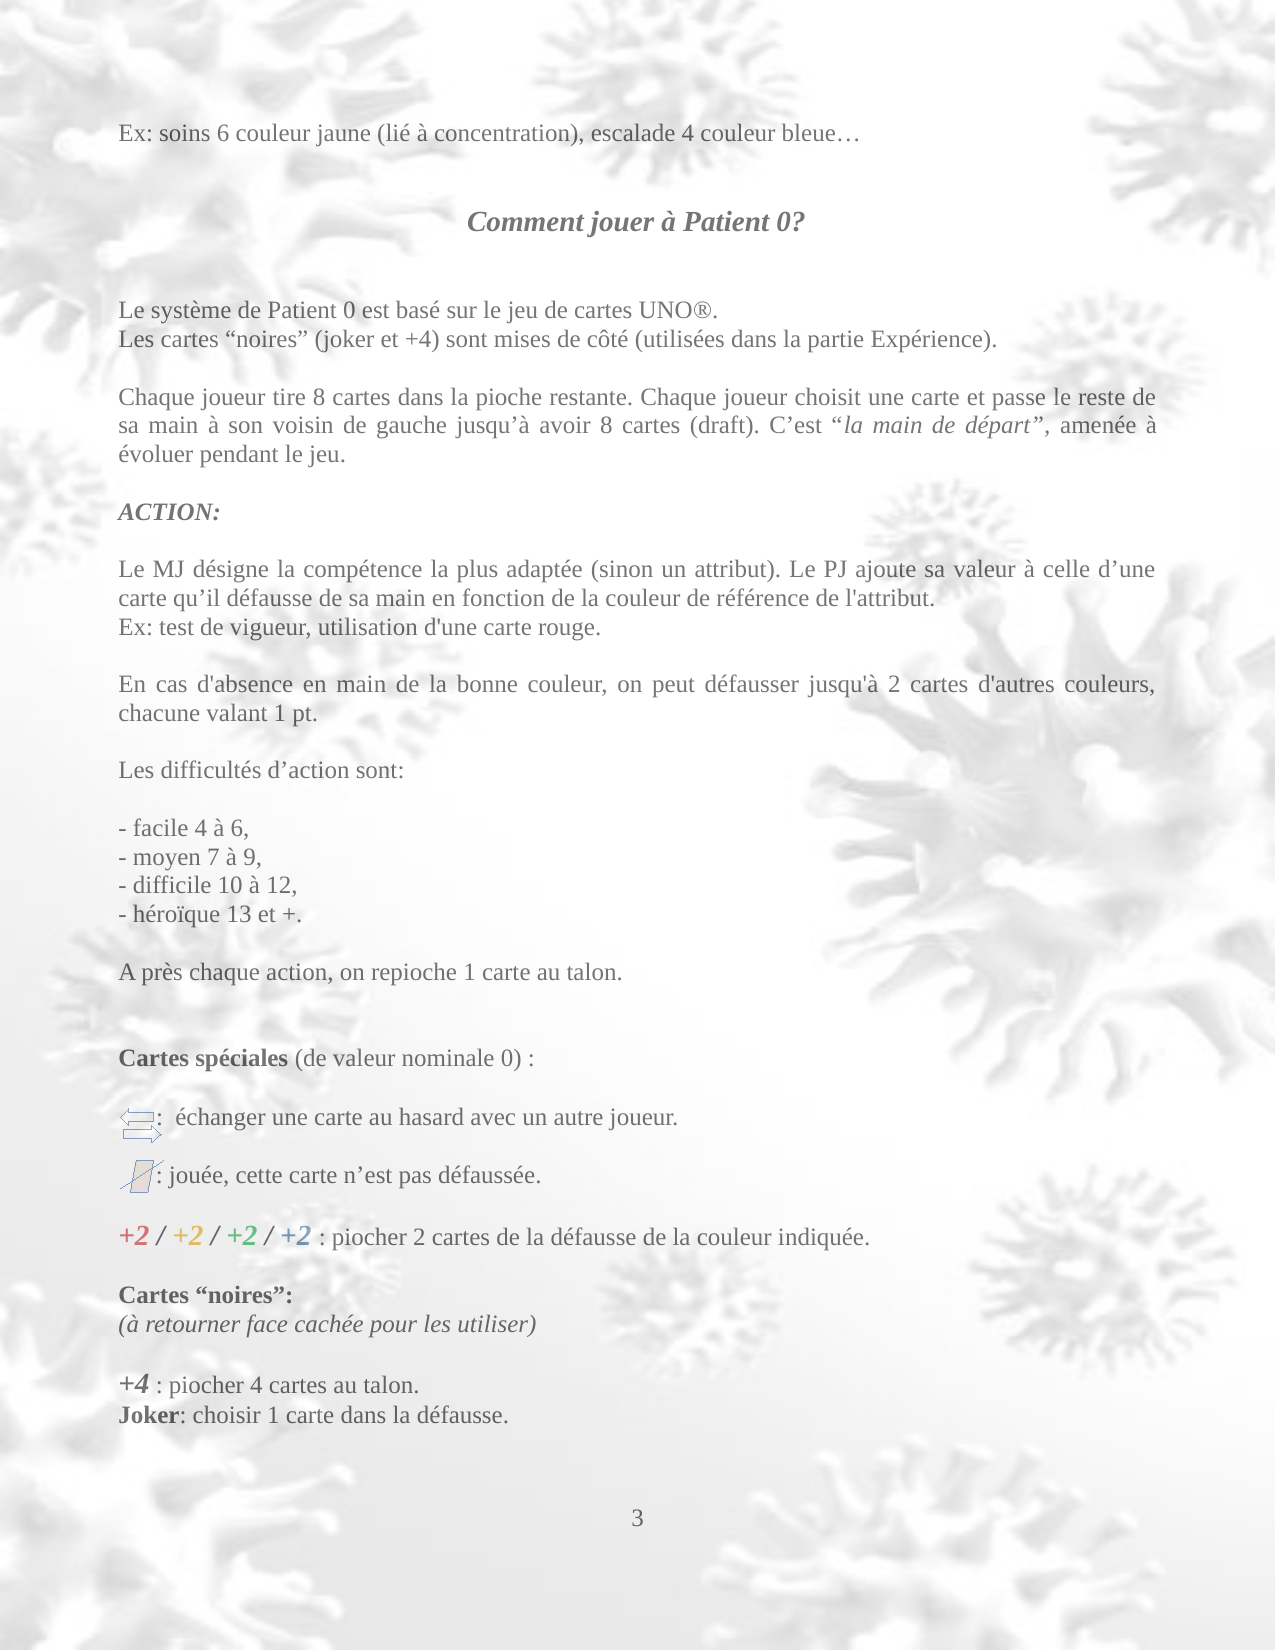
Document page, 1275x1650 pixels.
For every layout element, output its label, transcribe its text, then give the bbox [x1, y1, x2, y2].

picture [1061, 421, 1071, 433]
picture [169, 421, 179, 433]
picture [197, 767, 202, 778]
picture [202, 1286, 207, 1294]
picture [356, 766, 364, 778]
picture [229, 1412, 234, 1423]
picture [388, 565, 399, 577]
picture [468, 212, 487, 231]
picture [420, 306, 428, 318]
picture [153, 561, 174, 577]
picture [456, 675, 468, 692]
picture [616, 565, 627, 577]
picture [660, 595, 671, 606]
picture [268, 302, 280, 318]
picture [744, 394, 755, 405]
picture [354, 1411, 364, 1423]
picture [307, 306, 316, 318]
picture [222, 394, 233, 405]
picture [935, 565, 945, 577]
picture [300, 766, 309, 778]
picture [184, 393, 193, 405]
picture [343, 330, 355, 347]
picture [572, 565, 581, 577]
picture [911, 680, 920, 692]
picture [381, 1114, 392, 1125]
picture [412, 565, 421, 577]
picture [501, 1049, 512, 1066]
picture [193, 1411, 202, 1423]
picture [304, 565, 313, 577]
picture [1046, 680, 1054, 692]
picture [911, 335, 920, 347]
picture [378, 124, 385, 146]
picture [665, 680, 674, 692]
picture [330, 1315, 340, 1332]
picture [972, 335, 981, 347]
picture [520, 968, 529, 980]
picture [344, 618, 350, 635]
picture [199, 335, 208, 347]
picture [353, 1320, 363, 1332]
picture [247, 129, 258, 141]
picture [1146, 421, 1156, 433]
picture [333, 393, 342, 405]
picture [242, 1055, 248, 1066]
picture [531, 127, 538, 141]
picture [481, 1233, 489, 1245]
picture [119, 450, 128, 462]
picture [399, 1171, 410, 1188]
picture [788, 594, 797, 606]
picture [899, 335, 910, 352]
picture [200, 394, 206, 410]
picture [364, 1233, 373, 1245]
picture [236, 1411, 244, 1423]
picture [262, 336, 267, 347]
picture [815, 419, 822, 433]
picture [198, 675, 209, 692]
picture [345, 1234, 350, 1245]
picture [317, 450, 326, 462]
picture [569, 393, 577, 405]
picture [574, 963, 590, 980]
picture [393, 623, 404, 635]
picture [738, 419, 745, 433]
picture [280, 1381, 290, 1393]
picture [873, 421, 889, 433]
picture [229, 421, 237, 433]
picture [206, 710, 218, 721]
picture [1108, 680, 1117, 692]
picture [612, 129, 621, 141]
picture [799, 594, 808, 606]
picture [359, 565, 368, 577]
picture [661, 217, 675, 231]
picture [1055, 565, 1064, 577]
picture [561, 565, 570, 577]
picture [118, 963, 136, 980]
picture [494, 1113, 503, 1125]
picture [775, 594, 786, 606]
picture [288, 966, 295, 980]
picture [137, 1291, 148, 1303]
picture [303, 680, 312, 692]
picture [180, 1291, 188, 1303]
picture [386, 624, 391, 635]
picture [633, 1509, 642, 1518]
picture [315, 422, 320, 433]
picture [635, 330, 642, 352]
picture [857, 594, 867, 606]
picture [277, 560, 283, 577]
picture [172, 335, 190, 347]
picture [169, 1054, 178, 1066]
picture [578, 391, 585, 405]
picture [264, 1169, 271, 1183]
picture [174, 450, 183, 462]
picture [652, 124, 663, 141]
picture [535, 1113, 546, 1125]
picture [938, 335, 947, 347]
text - héroïque 13 et +. [118, 1218, 1157, 1251]
picture [519, 421, 529, 433]
picture [271, 448, 278, 462]
picture [577, 1111, 592, 1125]
picture [466, 1049, 482, 1066]
picture [672, 1228, 678, 1245]
picture [413, 421, 422, 433]
picture [403, 969, 408, 980]
picture [423, 416, 435, 433]
picture [539, 130, 544, 141]
picture [514, 595, 519, 606]
picture [447, 306, 455, 318]
picture [534, 1233, 544, 1245]
picture [407, 595, 412, 606]
picture [153, 504, 167, 520]
picture [259, 594, 269, 606]
picture [441, 1405, 448, 1423]
picture [642, 1113, 651, 1125]
picture [697, 1233, 706, 1245]
picture [178, 911, 183, 922]
picture [178, 680, 186, 692]
picture [297, 1113, 306, 1125]
picture [365, 1171, 374, 1183]
picture [508, 393, 517, 405]
picture [791, 335, 801, 347]
picture [209, 393, 220, 405]
picture [457, 565, 468, 582]
picture [369, 1113, 379, 1125]
picture [608, 1114, 614, 1130]
picture [418, 331, 430, 347]
picture [390, 764, 397, 778]
picture [249, 450, 259, 462]
picture [484, 623, 493, 635]
picture [1126, 421, 1135, 433]
picture [528, 680, 537, 692]
picture [514, 1049, 520, 1071]
picture [169, 1381, 180, 1398]
picture [719, 421, 729, 433]
picture [806, 421, 814, 433]
picture [482, 1411, 490, 1423]
picture [148, 393, 158, 405]
picture [807, 681, 813, 697]
picture [586, 218, 597, 237]
picture [506, 307, 512, 323]
picture [368, 1320, 381, 1337]
picture [641, 388, 655, 405]
picture [194, 504, 213, 520]
picture [405, 333, 417, 345]
picture [430, 560, 436, 577]
picture [586, 304, 611, 318]
picture [295, 1320, 305, 1332]
picture [412, 1113, 422, 1125]
picture [310, 764, 317, 778]
picture [656, 388, 668, 405]
picture [160, 307, 172, 323]
picture [653, 1114, 664, 1125]
picture [417, 129, 427, 141]
picture [551, 1228, 562, 1245]
picture [471, 129, 480, 141]
picture [201, 1381, 210, 1393]
picture [1024, 419, 1030, 433]
picture [495, 680, 506, 692]
picture [470, 1318, 476, 1332]
picture [1072, 421, 1090, 433]
picture [427, 1054, 445, 1066]
picture [229, 624, 241, 635]
picture [258, 910, 267, 922]
picture [439, 1166, 450, 1183]
picture [712, 129, 723, 141]
picture [430, 306, 439, 318]
picture [669, 330, 675, 347]
picture [134, 1374, 148, 1393]
picture [504, 127, 519, 141]
picture [716, 594, 724, 606]
picture [643, 1228, 654, 1245]
picture [435, 129, 444, 141]
picture [119, 302, 132, 318]
picture [278, 968, 287, 980]
picture [201, 881, 210, 893]
picture [483, 301, 489, 318]
picture [1120, 566, 1131, 577]
picture [847, 336, 852, 347]
picture [374, 1228, 386, 1245]
picture [130, 592, 155, 606]
picture [514, 336, 519, 347]
picture [415, 1054, 426, 1066]
picture [119, 388, 133, 405]
picture [174, 306, 182, 318]
picture [344, 1171, 355, 1183]
picture [838, 393, 846, 405]
picture [545, 301, 556, 318]
picture [476, 393, 487, 410]
picture [983, 330, 989, 352]
picture [1107, 391, 1114, 405]
picture [376, 1171, 384, 1183]
picture [285, 1113, 296, 1125]
picture [576, 422, 581, 433]
picture [251, 421, 262, 433]
picture [572, 622, 583, 640]
picture [671, 421, 679, 433]
picture [751, 1234, 762, 1245]
picture [318, 767, 323, 778]
picture [303, 968, 314, 980]
picture [483, 968, 492, 980]
picture [156, 910, 164, 922]
picture [549, 393, 557, 405]
picture [406, 623, 417, 635]
picture [169, 1291, 178, 1303]
picture [634, 419, 659, 433]
picture [190, 709, 199, 721]
picture [366, 766, 377, 778]
picture [209, 1226, 220, 1245]
picture [553, 563, 560, 577]
picture [142, 824, 152, 836]
picture [250, 622, 261, 640]
picture [795, 393, 804, 405]
picture [160, 129, 168, 141]
picture [344, 301, 355, 318]
picture [606, 594, 615, 606]
picture [280, 394, 285, 405]
picture [400, 129, 409, 141]
picture [315, 680, 326, 692]
picture [396, 594, 406, 606]
picture [922, 678, 947, 692]
picture [163, 968, 172, 980]
picture [885, 336, 897, 347]
picture [119, 125, 132, 141]
picture [966, 560, 982, 577]
picture [268, 908, 275, 922]
picture [470, 1233, 479, 1245]
picture [767, 394, 778, 405]
picture [119, 331, 132, 347]
picture [600, 565, 608, 577]
picture [219, 1054, 228, 1066]
picture [1007, 565, 1015, 577]
picture [330, 621, 337, 635]
picture [345, 1382, 356, 1393]
picture [705, 675, 716, 692]
picture [268, 335, 276, 347]
picture [530, 335, 539, 347]
picture [286, 421, 297, 433]
picture [984, 565, 993, 577]
picture [402, 1054, 413, 1066]
picture [231, 819, 242, 836]
picture [235, 1292, 241, 1303]
picture [257, 1113, 265, 1125]
picture [515, 306, 524, 318]
picture [755, 130, 766, 141]
picture [688, 678, 695, 692]
picture [616, 1233, 624, 1245]
picture [286, 624, 297, 635]
picture [325, 766, 336, 778]
picture [119, 1315, 127, 1337]
picture [395, 1321, 405, 1332]
picture [694, 335, 703, 347]
picture [701, 129, 710, 141]
picture [662, 566, 673, 577]
picture [588, 594, 598, 606]
picture [174, 767, 179, 778]
picture [865, 566, 871, 582]
picture [177, 709, 188, 721]
picture [236, 445, 247, 462]
picture [477, 566, 488, 577]
picture [247, 1171, 256, 1183]
picture [266, 1320, 276, 1332]
picture [398, 1233, 406, 1245]
picture [153, 968, 161, 980]
picture [298, 422, 303, 433]
picture [362, 306, 371, 318]
picture [225, 675, 237, 692]
picture [547, 217, 558, 231]
picture [643, 217, 654, 231]
picture [434, 393, 442, 405]
picture [521, 594, 532, 606]
picture [156, 594, 165, 606]
picture [133, 876, 144, 893]
picture [845, 589, 851, 606]
picture [575, 306, 584, 318]
picture [566, 966, 573, 980]
picture [172, 394, 183, 405]
picture [486, 421, 497, 438]
picture [246, 1315, 254, 1337]
picture [560, 217, 574, 231]
picture [795, 421, 804, 433]
picture [452, 1108, 463, 1125]
picture [591, 560, 598, 582]
picture [451, 1171, 460, 1183]
picture [808, 335, 819, 352]
picture [211, 1113, 221, 1125]
picture [129, 451, 141, 462]
picture [805, 565, 814, 577]
picture [494, 1171, 502, 1183]
picture [1076, 680, 1087, 692]
picture [159, 393, 170, 410]
picture [533, 594, 544, 606]
picture [119, 421, 127, 433]
picture [778, 1234, 783, 1245]
picture [575, 1227, 582, 1245]
picture [201, 306, 219, 318]
picture [854, 335, 863, 347]
picture [396, 675, 407, 692]
picture [484, 1054, 493, 1066]
picture [552, 675, 569, 692]
picture [1034, 680, 1043, 692]
picture [215, 680, 225, 692]
picture [558, 393, 567, 405]
picture [338, 766, 349, 778]
picture [491, 306, 500, 318]
picture [377, 420, 388, 438]
picture [641, 129, 651, 141]
picture [734, 560, 746, 577]
picture [133, 624, 145, 635]
picture [133, 818, 140, 836]
picture [180, 760, 187, 778]
picture [462, 1165, 469, 1183]
picture [851, 681, 862, 692]
picture [521, 335, 529, 347]
picture [304, 707, 311, 721]
picture [740, 1233, 749, 1245]
picture [506, 592, 513, 606]
picture [352, 1113, 361, 1125]
picture [184, 450, 192, 462]
picture [182, 130, 187, 141]
picture [492, 1411, 501, 1423]
picture [190, 968, 199, 980]
picture [931, 336, 936, 347]
picture [748, 566, 759, 577]
picture [119, 1049, 134, 1066]
picture [725, 124, 742, 141]
picture [382, 304, 389, 318]
picture [593, 1113, 602, 1125]
picture [213, 1171, 222, 1183]
picture [1115, 421, 1124, 433]
picture [371, 1376, 387, 1393]
picture [881, 393, 892, 405]
picture [315, 1113, 324, 1125]
picture [161, 875, 168, 893]
picture [260, 450, 271, 462]
picture [234, 393, 243, 405]
picture [576, 215, 584, 231]
picture [332, 594, 341, 606]
picture [491, 1321, 495, 1332]
picture [368, 623, 378, 635]
picture [316, 1054, 325, 1066]
picture [509, 1233, 518, 1245]
picture [494, 966, 519, 980]
picture [400, 422, 411, 433]
picture [581, 589, 587, 606]
picture [444, 594, 455, 606]
picture [244, 848, 254, 865]
picture [630, 217, 641, 231]
picture [377, 1411, 385, 1423]
picture [378, 621, 385, 635]
picture [305, 421, 313, 433]
picture [794, 124, 800, 141]
picture [119, 676, 132, 692]
picture [540, 421, 550, 433]
picture [352, 1233, 363, 1245]
picture [848, 394, 853, 405]
picture [967, 393, 976, 405]
picture [306, 1320, 317, 1332]
picture [190, 306, 199, 318]
picture [523, 1114, 534, 1125]
picture [558, 330, 569, 347]
picture [353, 968, 364, 980]
picture [249, 1049, 267, 1066]
picture [207, 595, 212, 606]
picture [201, 1171, 210, 1183]
picture [167, 623, 176, 635]
picture [1140, 680, 1148, 692]
picture [340, 968, 351, 980]
picture [423, 968, 432, 980]
picture [414, 1228, 424, 1245]
picture [716, 335, 724, 347]
picture [290, 130, 301, 141]
picture [480, 333, 487, 347]
picture [745, 594, 754, 606]
picture [226, 853, 236, 865]
picture [763, 1233, 771, 1245]
picture [497, 1320, 506, 1332]
picture [241, 905, 250, 914]
picture [1145, 565, 1154, 577]
picture [563, 421, 574, 433]
picture [342, 1320, 352, 1332]
picture [554, 1113, 564, 1125]
picture [690, 416, 697, 438]
picture [992, 393, 1003, 410]
picture [180, 422, 185, 433]
picture [660, 421, 669, 433]
picture [221, 306, 230, 318]
picture [236, 129, 245, 141]
picture [456, 335, 467, 347]
picture [630, 1114, 641, 1125]
picture [695, 565, 705, 577]
picture [369, 563, 376, 577]
picture [854, 391, 861, 405]
picture [272, 1171, 281, 1183]
picture [243, 624, 248, 635]
picture [665, 1113, 673, 1125]
picture [811, 1234, 816, 1245]
picture [874, 565, 885, 577]
picture [729, 674, 736, 692]
picture [781, 124, 793, 141]
picture [230, 1054, 239, 1066]
picture [911, 421, 921, 433]
picture [341, 1406, 352, 1423]
picture [482, 1172, 493, 1183]
picture [186, 421, 197, 433]
picture [458, 129, 469, 141]
picture [392, 1406, 398, 1423]
picture [283, 680, 292, 692]
picture [680, 1233, 690, 1245]
picture [767, 560, 773, 582]
picture [315, 130, 321, 146]
picture [473, 1411, 481, 1423]
picture [639, 302, 655, 318]
picture [527, 1315, 536, 1337]
picture [564, 1233, 573, 1245]
picture [189, 129, 200, 141]
picture [213, 623, 222, 635]
picture [231, 876, 242, 893]
picture [292, 594, 300, 606]
picture [948, 680, 957, 692]
picture [315, 968, 326, 980]
picture [388, 1233, 397, 1245]
picture [200, 450, 211, 467]
picture [602, 129, 610, 141]
picture [285, 565, 295, 577]
picture [470, 680, 481, 692]
picture [856, 565, 866, 577]
picture [489, 565, 497, 577]
picture [185, 910, 196, 927]
picture [167, 1172, 173, 1188]
picture [313, 388, 324, 405]
picture [328, 451, 339, 462]
picture [1065, 560, 1071, 577]
picture [432, 594, 441, 606]
picture [380, 968, 389, 980]
picture [630, 680, 641, 692]
picture [886, 566, 897, 577]
picture [564, 594, 573, 606]
picture [524, 217, 544, 231]
picture [731, 393, 742, 405]
picture [200, 963, 212, 980]
picture [868, 680, 878, 692]
picture [400, 1411, 410, 1423]
picture [270, 595, 281, 606]
picture [469, 560, 475, 577]
picture [518, 388, 530, 405]
picture [162, 451, 173, 462]
picture [154, 445, 160, 462]
picture [174, 968, 182, 980]
picture [135, 503, 151, 520]
picture [282, 306, 292, 318]
picture [548, 969, 559, 980]
picture [424, 1315, 429, 1332]
picture [869, 394, 880, 405]
picture [583, 1233, 593, 1245]
picture [149, 421, 167, 433]
picture [268, 1054, 277, 1066]
picture [1053, 388, 1059, 405]
picture [978, 391, 985, 405]
picture [458, 393, 468, 405]
picture [315, 565, 326, 577]
picture [291, 1379, 306, 1393]
picture [166, 1318, 172, 1332]
picture [318, 1320, 328, 1332]
picture [539, 680, 550, 692]
picture [495, 621, 520, 635]
picture [1043, 565, 1052, 577]
picture [288, 335, 296, 347]
picture [1115, 393, 1124, 405]
picture [1005, 393, 1015, 405]
picture [825, 129, 834, 141]
picture [297, 1411, 315, 1423]
picture [830, 1234, 841, 1245]
picture [237, 335, 248, 347]
picture [411, 393, 421, 405]
picture [744, 335, 754, 347]
picture [1024, 565, 1034, 577]
picture [203, 1406, 215, 1423]
picture [910, 595, 921, 606]
picture [681, 125, 693, 141]
picture [219, 876, 228, 893]
picture [665, 129, 674, 141]
picture [482, 680, 493, 692]
picture [332, 1233, 343, 1250]
picture [155, 1226, 166, 1245]
picture [137, 1054, 148, 1066]
picture [228, 905, 237, 922]
picture [327, 1171, 336, 1183]
picture [337, 680, 355, 692]
picture [250, 1377, 262, 1393]
picture [134, 565, 143, 577]
picture [505, 1113, 514, 1125]
picture [133, 130, 145, 141]
picture [483, 594, 494, 606]
picture [188, 760, 195, 778]
picture [790, 680, 798, 692]
picture [119, 561, 132, 577]
picture [676, 681, 687, 692]
picture [128, 421, 138, 433]
picture [134, 766, 143, 778]
picture [677, 336, 682, 347]
picture [432, 1233, 441, 1245]
picture [949, 393, 958, 405]
picture [398, 388, 409, 405]
picture [498, 422, 509, 433]
picture [176, 1113, 185, 1125]
picture [838, 561, 846, 577]
picture [829, 594, 838, 606]
picture [601, 416, 612, 433]
picture [224, 968, 235, 985]
picture [146, 1320, 155, 1332]
picture [359, 594, 369, 606]
picture [377, 565, 386, 577]
picture [240, 594, 249, 606]
picture [978, 421, 988, 433]
picture [166, 504, 176, 520]
picture [1098, 393, 1106, 405]
picture [214, 824, 224, 836]
picture [198, 1320, 207, 1332]
picture [213, 450, 222, 462]
picture [966, 416, 977, 433]
picture [161, 335, 170, 347]
picture [197, 911, 208, 922]
picture [119, 762, 132, 778]
picture [327, 565, 345, 577]
picture [185, 1321, 195, 1332]
picture [423, 1113, 431, 1125]
picture [318, 624, 329, 635]
picture [571, 124, 577, 146]
picture [234, 1112, 245, 1130]
picture [922, 592, 929, 606]
picture [497, 1228, 508, 1245]
picture [779, 393, 787, 405]
picture [874, 592, 889, 606]
picture [1145, 393, 1154, 405]
picture [462, 588, 469, 606]
picture [258, 565, 267, 577]
picture [279, 129, 288, 141]
picture [623, 124, 639, 141]
picture [119, 619, 132, 635]
picture [894, 393, 903, 405]
picture [432, 330, 438, 352]
picture [718, 680, 727, 692]
picture [267, 968, 277, 980]
picture [316, 1409, 323, 1423]
picture [178, 853, 187, 865]
picture [201, 618, 212, 635]
picture [996, 680, 1006, 692]
picture [272, 422, 284, 433]
picture [597, 393, 608, 405]
picture [246, 565, 257, 577]
picture [794, 212, 805, 225]
picture [891, 595, 896, 606]
picture [268, 761, 279, 778]
picture [705, 335, 714, 347]
picture [469, 335, 480, 347]
picture [189, 853, 200, 865]
picture [374, 306, 382, 318]
picture [249, 881, 259, 893]
picture [443, 1233, 461, 1245]
picture [363, 1379, 370, 1393]
picture [213, 589, 219, 606]
picture [230, 704, 236, 721]
picture [433, 963, 445, 980]
picture [446, 968, 455, 980]
picture [547, 623, 558, 635]
picture [571, 680, 580, 692]
picture [904, 422, 908, 433]
picture [201, 129, 209, 141]
picture [395, 301, 407, 318]
picture [780, 680, 789, 692]
picture [142, 968, 153, 985]
picture [537, 968, 547, 980]
picture [923, 391, 948, 405]
picture [594, 1234, 605, 1245]
picture [802, 129, 811, 141]
picture [482, 129, 491, 141]
picture [708, 1233, 719, 1245]
picture [355, 335, 364, 347]
picture [145, 335, 153, 347]
picture [236, 1171, 245, 1183]
picture [546, 129, 557, 141]
picture [477, 1321, 481, 1332]
picture [365, 1411, 376, 1423]
picture [119, 1286, 134, 1303]
picture [330, 335, 341, 347]
picture [252, 1411, 260, 1423]
picture [724, 218, 730, 231]
picture [464, 422, 475, 433]
picture [227, 589, 238, 606]
picture [209, 849, 219, 865]
picture [436, 680, 446, 692]
picture [189, 1381, 200, 1393]
picture [838, 680, 849, 697]
picture [187, 882, 192, 893]
picture [182, 1382, 187, 1393]
picture [609, 566, 614, 577]
picture [412, 1171, 422, 1183]
picture [242, 1291, 261, 1303]
picture [272, 391, 279, 405]
picture [1119, 680, 1138, 692]
picture [210, 335, 218, 347]
picture [618, 680, 629, 692]
picture [449, 1411, 459, 1423]
picture [169, 129, 180, 141]
picture [462, 1231, 469, 1245]
picture [759, 563, 766, 577]
picture [429, 675, 435, 692]
picture [119, 709, 128, 721]
picture [995, 566, 1006, 577]
picture [1018, 678, 1033, 692]
picture [167, 680, 177, 692]
picture [117, 503, 134, 520]
picture [454, 623, 465, 635]
picture [623, 306, 631, 318]
picture [532, 393, 541, 405]
picture [746, 416, 752, 438]
picture [565, 1114, 576, 1125]
picture [347, 565, 358, 582]
picture [687, 589, 698, 606]
picture [649, 594, 658, 606]
picture [374, 680, 385, 692]
picture [777, 212, 790, 231]
picture [959, 680, 967, 692]
picture [206, 565, 215, 577]
picture [209, 421, 219, 433]
picture [248, 680, 257, 692]
picture [591, 129, 600, 141]
picture [385, 124, 391, 141]
picture [318, 1381, 326, 1393]
picture [247, 1113, 256, 1125]
picture [594, 680, 602, 692]
picture [176, 881, 185, 893]
picture [550, 422, 562, 433]
picture [169, 882, 174, 893]
picture [853, 1233, 862, 1245]
picture [493, 129, 504, 141]
picture [260, 124, 277, 141]
picture [675, 301, 691, 318]
picture [349, 594, 357, 606]
picture [302, 129, 310, 141]
picture [921, 335, 929, 347]
picture [173, 1320, 184, 1332]
picture [324, 1411, 333, 1423]
picture [542, 335, 550, 347]
picture [338, 624, 343, 635]
picture [1026, 393, 1034, 405]
picture [298, 623, 306, 635]
picture [381, 393, 389, 405]
picture [286, 393, 294, 405]
picture [737, 680, 747, 692]
picture [674, 565, 685, 577]
picture [570, 335, 579, 347]
picture [612, 306, 621, 318]
picture [816, 681, 827, 692]
picture [706, 393, 715, 405]
table_cell 3 [118, 1309, 1157, 1338]
picture [187, 621, 194, 635]
picture [486, 217, 500, 231]
picture [761, 680, 769, 692]
picture [269, 1406, 278, 1423]
picture [348, 129, 359, 141]
picture [119, 1407, 130, 1423]
picture [153, 853, 164, 865]
picture [438, 565, 448, 577]
picture [582, 421, 590, 433]
picture [521, 623, 530, 635]
picture [239, 421, 250, 433]
picture [238, 680, 246, 692]
picture [389, 421, 399, 433]
picture [457, 306, 476, 318]
picture [134, 388, 146, 405]
picture [217, 1411, 228, 1423]
picture [1080, 565, 1089, 577]
picture [798, 1228, 809, 1245]
picture [768, 335, 776, 347]
picture [712, 563, 727, 577]
picture [1132, 565, 1143, 577]
picture [1087, 393, 1096, 405]
picture [693, 394, 704, 405]
picture [381, 335, 390, 347]
picture [630, 589, 647, 606]
picture [268, 876, 277, 893]
picture [144, 1406, 157, 1423]
picture [364, 1054, 373, 1066]
picture [329, 304, 336, 318]
picture [257, 1169, 264, 1183]
picture [538, 623, 546, 635]
picture [844, 416, 849, 433]
picture [365, 335, 373, 347]
picture [441, 1320, 450, 1332]
picture [770, 416, 784, 433]
picture [450, 388, 456, 405]
picture [295, 1049, 302, 1071]
picture [277, 335, 286, 347]
picture [155, 1320, 165, 1332]
picture [824, 561, 836, 577]
picture [170, 819, 176, 836]
picture [446, 335, 454, 347]
picture [370, 393, 379, 405]
picture [531, 565, 541, 577]
picture [586, 393, 596, 405]
picture [748, 681, 759, 692]
picture [344, 391, 369, 405]
picture [391, 968, 402, 985]
picture [153, 824, 162, 836]
picture [458, 1321, 468, 1332]
picture [318, 306, 329, 318]
picture [641, 565, 652, 577]
picture [283, 594, 291, 606]
picture [767, 129, 775, 141]
picture [269, 1381, 278, 1393]
picture [414, 594, 425, 606]
picture [164, 825, 169, 836]
picture [240, 914, 251, 922]
picture [756, 393, 765, 405]
picture [762, 215, 770, 231]
picture [222, 1291, 233, 1303]
picture [263, 624, 274, 635]
picture [632, 1518, 643, 1526]
picture [134, 335, 143, 347]
picture [598, 335, 609, 347]
picture [308, 451, 314, 467]
picture [204, 1054, 217, 1071]
picture [700, 594, 709, 606]
picture [829, 680, 837, 692]
picture [912, 393, 921, 405]
picture [410, 968, 421, 980]
picture [335, 130, 346, 141]
picture [513, 1171, 522, 1183]
picture [233, 564, 244, 582]
picture [867, 592, 874, 606]
picture [694, 302, 711, 318]
picture [1102, 421, 1113, 433]
picture [189, 1172, 200, 1183]
picture [289, 1171, 298, 1183]
picture [813, 130, 824, 141]
picture [279, 876, 289, 893]
picture [842, 1233, 851, 1245]
picture [526, 1228, 532, 1245]
picture [606, 1233, 614, 1245]
picture [131, 1411, 142, 1423]
picture [119, 594, 128, 606]
picture [526, 307, 537, 318]
picture [207, 1320, 217, 1332]
picture [610, 333, 617, 347]
picture [241, 766, 250, 778]
picture [356, 421, 365, 433]
picture [1088, 681, 1099, 692]
picture [254, 1320, 265, 1332]
picture [831, 394, 836, 405]
picture [521, 129, 531, 141]
picture [307, 1381, 316, 1393]
picture [245, 394, 256, 405]
picture [1065, 680, 1074, 692]
picture [745, 217, 759, 231]
picture [423, 1171, 431, 1183]
picture [433, 1113, 451, 1125]
picture [156, 680, 165, 692]
picture [764, 594, 773, 606]
picture [284, 445, 290, 462]
picture [425, 618, 436, 635]
picture [286, 1411, 295, 1423]
picture [378, 766, 389, 778]
picture [816, 589, 827, 606]
picture [783, 330, 789, 347]
picture [987, 421, 1000, 438]
picture [558, 129, 569, 141]
picture [945, 421, 955, 433]
picture [217, 565, 225, 577]
picture [376, 594, 394, 606]
picture [906, 565, 915, 577]
picture [430, 1411, 439, 1423]
picture [165, 710, 176, 721]
picture [176, 1171, 187, 1183]
picture [249, 335, 260, 347]
picture [672, 594, 680, 606]
picture [231, 1320, 240, 1332]
picture [387, 1054, 395, 1066]
picture [891, 421, 902, 433]
picture [208, 1291, 221, 1303]
picture [494, 335, 512, 347]
picture [599, 217, 613, 231]
picture [153, 709, 162, 721]
picture [391, 333, 398, 347]
picture [251, 306, 260, 318]
picture [1078, 393, 1086, 405]
picture [177, 503, 193, 520]
picture [401, 565, 410, 577]
picture [476, 421, 484, 433]
picture [278, 1286, 283, 1294]
picture [334, 1381, 344, 1393]
picture [614, 218, 628, 231]
picture [164, 854, 176, 870]
picture [180, 1054, 188, 1066]
picture [249, 709, 260, 721]
picture [375, 1055, 386, 1066]
picture [238, 301, 249, 318]
picture [953, 566, 965, 577]
picture [465, 963, 474, 980]
picture [790, 561, 803, 577]
picture [260, 707, 267, 721]
picture [699, 416, 718, 433]
picture [146, 882, 151, 893]
picture [393, 130, 398, 141]
picture [725, 594, 734, 606]
picture [979, 675, 990, 692]
picture [1099, 560, 1110, 577]
picture [159, 621, 166, 635]
picture [732, 330, 743, 347]
picture [755, 335, 766, 347]
picture [346, 1049, 362, 1066]
picture [1014, 421, 1023, 433]
picture [587, 335, 596, 347]
picture [408, 1320, 417, 1332]
text Notes: [118, 1280, 1157, 1309]
picture [617, 1113, 628, 1125]
picture [732, 217, 743, 231]
picture [344, 416, 355, 433]
picture [175, 561, 183, 577]
picture [889, 675, 899, 692]
picture [326, 1111, 351, 1125]
picture [197, 1108, 209, 1125]
picture [401, 1381, 412, 1393]
picture [169, 1411, 179, 1423]
picture [212, 1376, 224, 1393]
picture [1133, 388, 1144, 405]
picture [786, 1233, 797, 1245]
picture [127, 1320, 138, 1332]
picture [755, 594, 763, 606]
picture [507, 565, 517, 577]
picture [442, 624, 453, 635]
picture [293, 709, 304, 726]
picture [817, 1233, 828, 1250]
picture [663, 336, 668, 347]
picture [275, 623, 284, 635]
picture [383, 1320, 394, 1332]
picture [302, 594, 311, 606]
picture [233, 764, 240, 778]
picture [655, 333, 662, 347]
picture [178, 623, 186, 635]
picture [225, 1381, 234, 1393]
picture [519, 1320, 528, 1332]
picture [204, 766, 213, 778]
picture [409, 680, 418, 692]
picture [292, 304, 299, 318]
picture [736, 588, 743, 606]
picture [398, 1108, 410, 1125]
picture [193, 560, 204, 577]
picture [542, 565, 553, 582]
picture [301, 1169, 326, 1183]
picture [898, 563, 905, 577]
picture [851, 421, 862, 433]
picture [653, 680, 664, 697]
picture [705, 563, 712, 577]
picture [617, 594, 628, 606]
picture [251, 588, 258, 606]
picture [629, 565, 640, 577]
picture [730, 415, 737, 433]
picture [174, 594, 185, 611]
picture [722, 394, 728, 410]
picture [496, 594, 505, 606]
picture [178, 824, 187, 836]
picture [1002, 421, 1013, 433]
picture [670, 393, 680, 405]
picture [716, 215, 724, 231]
picture [196, 1054, 204, 1066]
picture [605, 968, 616, 980]
picture [1016, 393, 1024, 405]
picture [145, 766, 153, 778]
picture [385, 1169, 392, 1183]
picture [165, 910, 176, 922]
picture [389, 1381, 400, 1393]
picture [235, 1381, 243, 1393]
picture [431, 1320, 441, 1332]
picture [300, 307, 305, 318]
picture [249, 968, 258, 980]
picture [744, 129, 753, 141]
picture [460, 1412, 471, 1423]
picture [557, 306, 566, 318]
picture [1100, 675, 1106, 692]
picture [142, 450, 153, 462]
picture [618, 335, 627, 347]
picture [283, 908, 295, 920]
picture [616, 393, 625, 405]
picture [237, 969, 248, 980]
picture [367, 681, 372, 692]
picture [186, 595, 197, 606]
picture [322, 421, 333, 433]
picture [871, 331, 884, 347]
picture [656, 1233, 665, 1245]
picture [471, 1171, 481, 1183]
picture [1007, 681, 1018, 692]
picture [721, 1228, 738, 1245]
picture [246, 1412, 251, 1423]
picture [213, 968, 223, 980]
picture [495, 393, 506, 405]
picture [237, 709, 247, 721]
picture [371, 968, 379, 980]
picture [187, 1113, 196, 1125]
picture [360, 129, 369, 141]
picture [252, 766, 260, 778]
picture [191, 333, 198, 347]
picture [259, 680, 270, 692]
picture [819, 393, 830, 405]
picture [161, 761, 172, 778]
picture [257, 393, 265, 405]
picture [436, 421, 445, 433]
picture [153, 875, 160, 893]
picture [489, 394, 494, 405]
picture [467, 623, 476, 635]
picture [182, 304, 189, 318]
picture [146, 910, 155, 922]
picture [263, 1226, 274, 1245]
picture [222, 1113, 233, 1125]
picture [272, 1114, 283, 1125]
picture [142, 709, 152, 721]
picture [417, 1406, 428, 1423]
picture [296, 969, 301, 980]
picture [770, 680, 778, 692]
picture [592, 968, 603, 980]
picture [1072, 560, 1078, 577]
picture [193, 876, 199, 893]
picture [129, 704, 141, 721]
picture [447, 1055, 452, 1066]
picture [455, 422, 461, 438]
picture [1061, 393, 1070, 405]
picture [728, 566, 733, 577]
picture [210, 910, 219, 922]
picture [120, 1377, 133, 1390]
picture [220, 1320, 230, 1332]
picture [359, 623, 367, 635]
picture [683, 212, 701, 231]
picture [949, 335, 960, 347]
picture [217, 124, 228, 141]
picture [279, 1054, 287, 1066]
picture [332, 1055, 344, 1066]
picture [352, 624, 357, 635]
picture [1091, 421, 1100, 433]
picture [409, 306, 419, 318]
picture [508, 1320, 518, 1332]
picture [289, 766, 299, 778]
picture [134, 680, 145, 692]
picture [356, 680, 366, 692]
picture [132, 905, 144, 922]
picture [681, 393, 692, 410]
picture [158, 1411, 167, 1423]
picture [961, 335, 970, 347]
picture [446, 129, 457, 141]
picture [224, 450, 235, 462]
picture [584, 623, 593, 635]
picture [227, 566, 232, 577]
picture [422, 393, 433, 405]
picture [194, 820, 206, 836]
picture [215, 761, 232, 778]
picture [623, 421, 632, 433]
picture [219, 709, 229, 721]
picture [525, 1171, 534, 1183]
picture [820, 335, 830, 347]
picture [471, 594, 482, 606]
picture [319, 589, 330, 606]
picture [324, 129, 334, 141]
picture [1035, 393, 1044, 405]
picture [481, 1114, 493, 1125]
picture [275, 704, 284, 721]
picture [608, 391, 615, 405]
picture [277, 1320, 287, 1332]
picture [626, 1233, 635, 1245]
picture [295, 393, 304, 405]
picture [701, 217, 715, 231]
picture [471, 1113, 481, 1125]
picture [263, 1291, 271, 1303]
picture [149, 1289, 167, 1303]
picture [273, 1286, 278, 1294]
picture [805, 388, 817, 405]
picture [502, 217, 522, 231]
picture [684, 335, 692, 347]
picture [518, 560, 529, 577]
picture [454, 1054, 465, 1066]
picture [831, 333, 846, 347]
picture [149, 1052, 167, 1066]
picture [559, 624, 570, 635]
picture [932, 416, 943, 433]
picture [897, 589, 909, 606]
picture [134, 306, 143, 318]
table_cell Variant impair [118, 1400, 1157, 1429]
picture [304, 1049, 315, 1066]
picture [133, 853, 151, 865]
picture [925, 565, 933, 577]
picture [315, 330, 328, 352]
picture [507, 680, 516, 692]
picture [151, 306, 159, 318]
picture [484, 1315, 489, 1332]
picture [292, 450, 301, 462]
picture [552, 589, 563, 606]
picture [644, 336, 655, 347]
picture [504, 1171, 512, 1183]
picture [582, 681, 593, 692]
picture [657, 302, 673, 318]
picture [272, 680, 281, 692]
